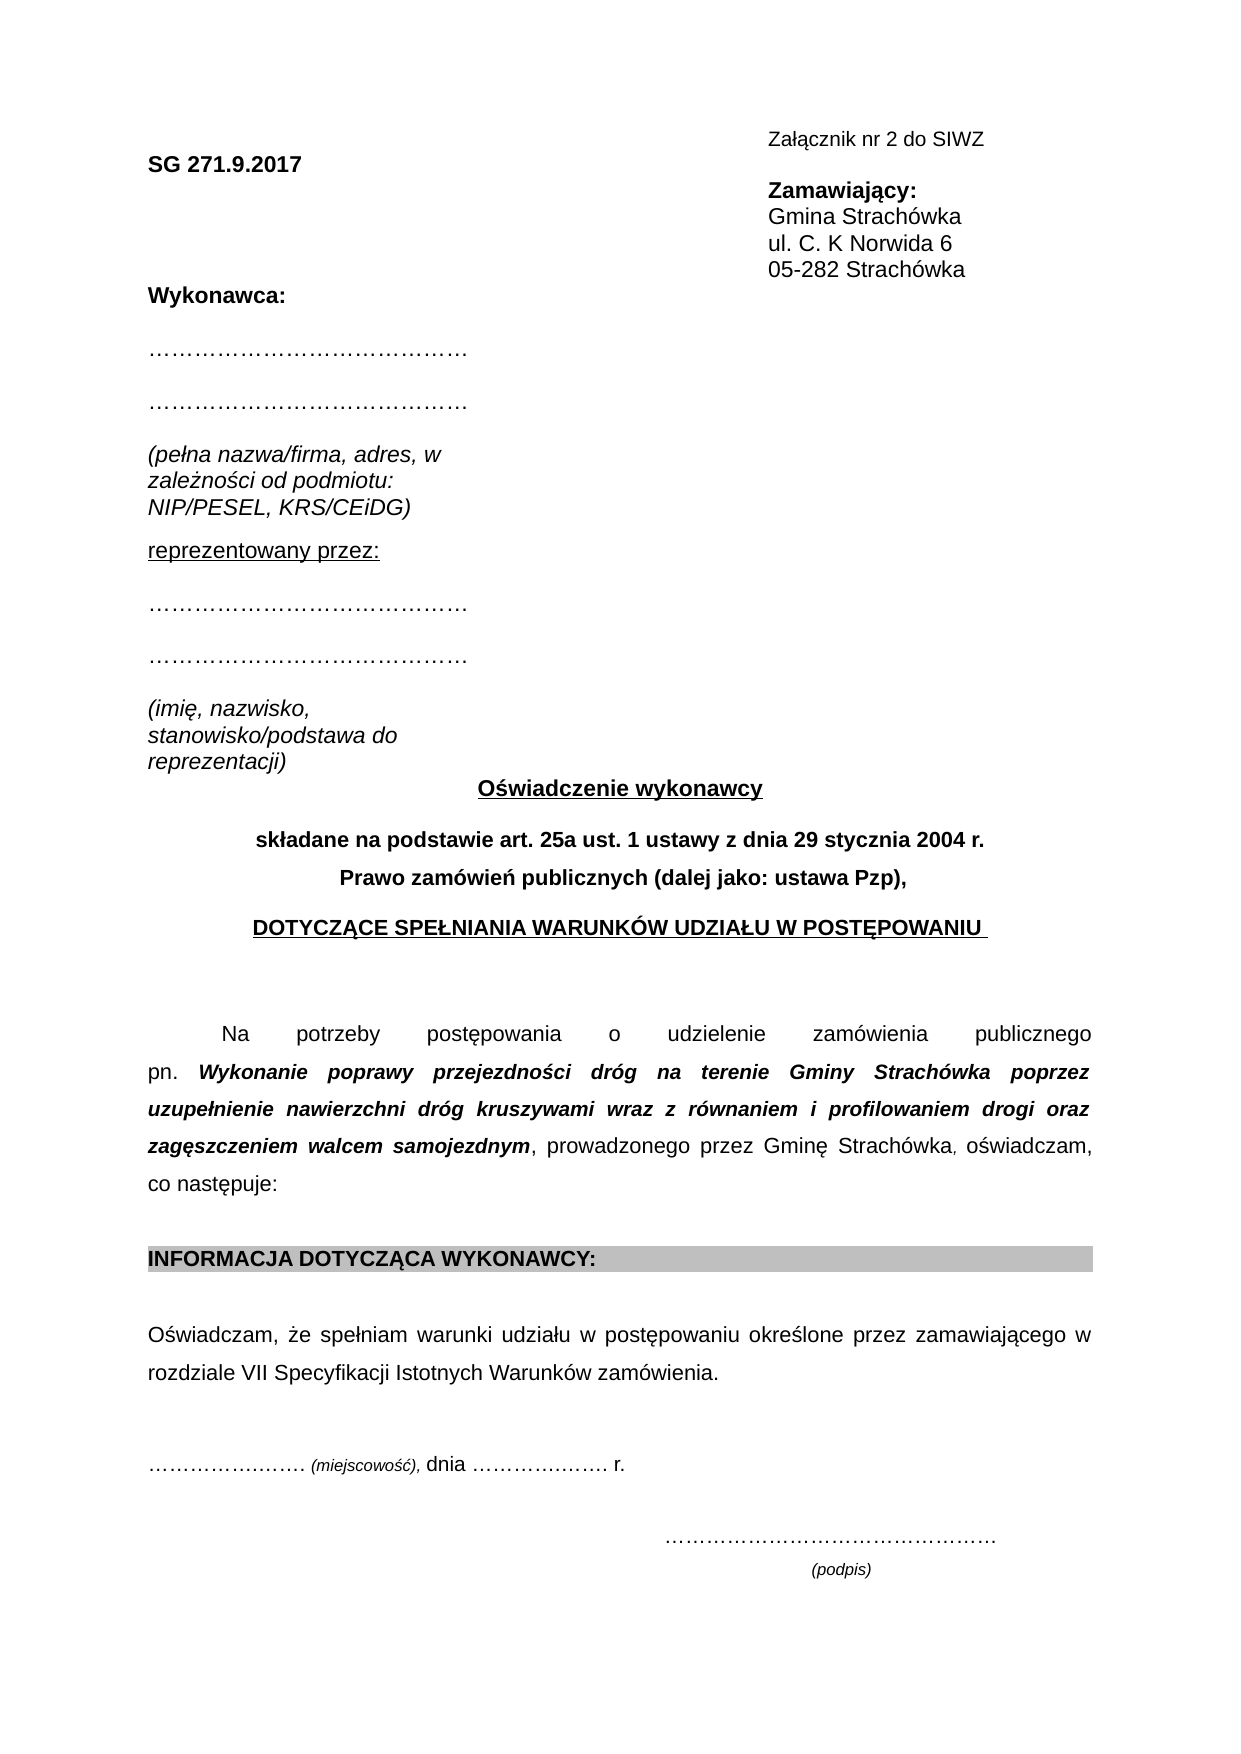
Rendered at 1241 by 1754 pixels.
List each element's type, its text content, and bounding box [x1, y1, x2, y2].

text Na potrzeby postępowania o udzielenie zamówienia publicznego pn. Wykonanie poprawy przejezdności dróg na terenie Gminy Strachówka poprzez uzupełnienie nawierzchni dróg kruszywami wraz z równaniem i profilowaniem drogi oraz zagęszczeniem walcem samojezdnym, prowadzonego przez Gminę Strachówka, oświadczam, co następuje: [148, 1021, 1093, 1196]
text Załącznik nr 2 do SIWZ [694, 126, 1093, 150]
text ul. C. K Norwida 6 [768, 230, 1093, 256]
text 05-282 Strachówka [768, 256, 1093, 282]
text reprezentowany przez: [148, 537, 1093, 563]
text ………………………………………………………………………… [148, 335, 472, 414]
text składane na podstawie art. 25a ust. 1 ustawy z dnia 29 stycznia 2004 r. [148, 827, 1093, 852]
text Prawo zamówień publicznych (dalej jako: ustawa Pzp), [148, 864, 1093, 890]
text ………………………………………… [148, 1524, 1093, 1548]
text INFORMACJA DOTYCZĄCA WYKONAWCY: [148, 1246, 1093, 1272]
text Zamawiający: [694, 177, 1093, 203]
text SG 271.9.2017 [148, 151, 1093, 177]
text (imię, nazwisko, stanowisko/podstawa do reprezentacji) [148, 695, 472, 774]
text Oświadczam, że spełniam warunki udziału w postępowaniu określone przez zamawiającego w rozdziale VII Specyfikacji Istotnych Warunków zamówienia. [148, 1322, 1093, 1385]
text (pełna nazwa/firma, adres, w zależności od podmiotu: NIP/PESEL, KRS/CEiDG) [148, 441, 472, 520]
text DOTYCZĄCE SPEŁNIANIA WARUNKÓW UDZIAŁU W POSTĘPOWANIU [148, 915, 1093, 982]
text Oświadczenie wykonawcy [148, 775, 1093, 801]
text (podpis) [738, 1560, 1093, 1579]
text ………………………………………………………………………… [148, 589, 472, 669]
text …………….……. (miejscowość), dnia ………….……. r. [148, 1452, 1093, 1476]
text Gmina Strachówka [768, 203, 1093, 230]
text Wykonawca: [148, 282, 1093, 309]
